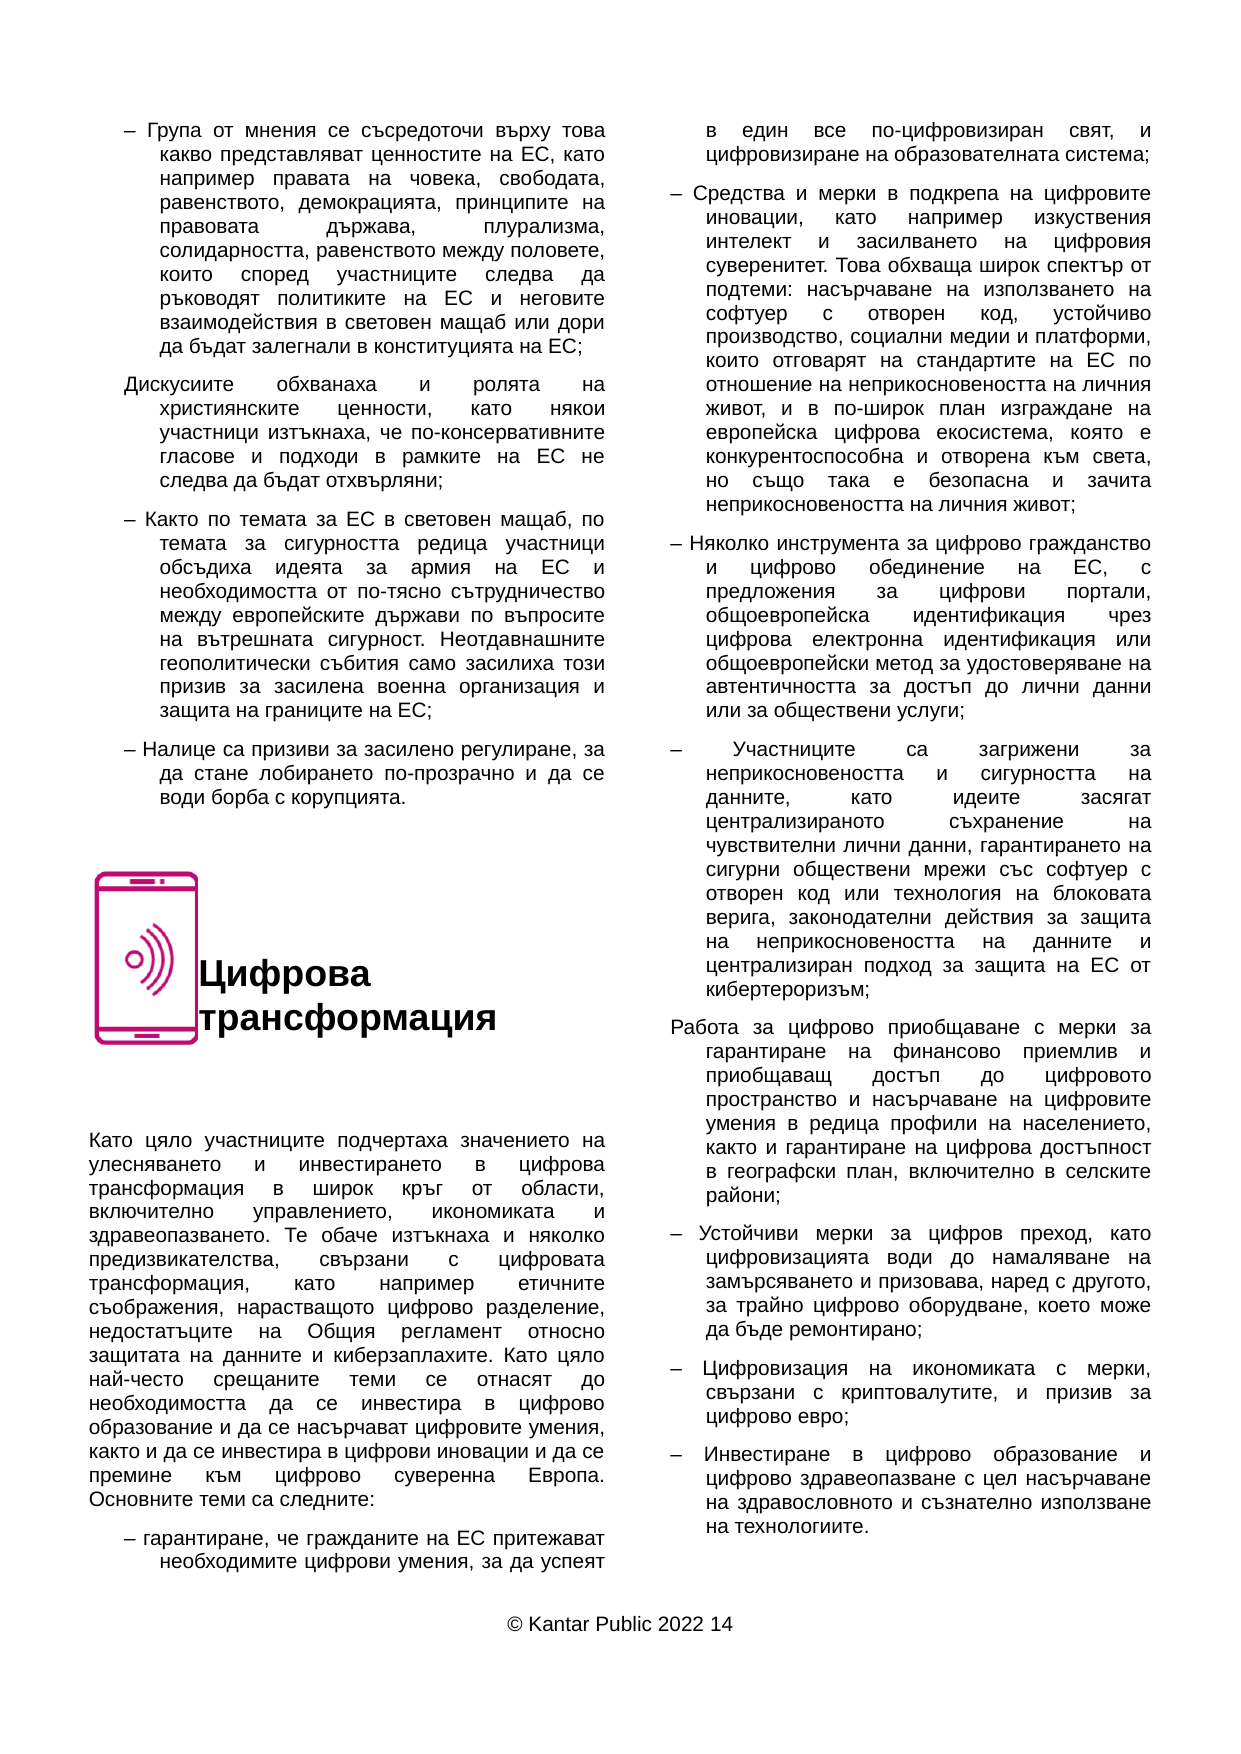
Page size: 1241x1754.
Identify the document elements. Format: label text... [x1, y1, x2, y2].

text ‒ Участниците са загрижени за неприкосновеността и сигурността на данните, като идеите засягат централизираното съхранение на чувствителни лични данни, гарантирането на сигурни обществени мрежи със софтуер с отворен код или технология на блоковата верига, законодателни действия за защита на неприкосновеността на данните и централизиран подход за защита на ЕС от кибертероризъм; [670, 737, 1152, 1000]
subtitle [88, 952, 94, 1038]
text ‒ Група от мнения се съсредоточи върху това какво представляват ценностите на ЕС, като например правата на човека, свободата, равенството, демокрацията, принципите на правовата държава, плурализма, солидарността, равенството между половете, които според участниците следва да ръководят политиките на ЕС и неговите взаимодействия в световен мащаб или дори да бъдат залегнали в конституцията на ЕС; [124, 118, 605, 358]
text ‒ Инвестиране в цифрово образование и цифрово здравеопазване с цел насърчаване на здравословното и съзнателно използване на технологиите. [670, 1442, 1152, 1538]
text Работа за цифрово приобщаване с мерки за гарантиране на финансово приемлив и приобщаващ достъп до цифровото пространство и насърчаване на цифровите умения в редица профили на населението, както и гарантиране на цифрова достъпност в географски план, включително в селските райони; [670, 1015, 1152, 1207]
text ‒ гарантиране, че гражданите на ЕС притежават необходимите цифрови умения, за да успеят [124, 1525, 605, 1573]
text ‒ Цифровизация на икономиката с мерки, свързани с криптовалутите, и призив за цифрово евро; [670, 1356, 1152, 1427]
text ‒ Няколко инструмента за цифрово гражданство и цифрово обединение на ЕС, с предложения за цифрови портали, общоевропейска идентификация чрез цифрова електронна идентификация или общоевропейски метод за удостоверяване на автентичността за достъп до лични данни или за обществени услуги; [670, 531, 1152, 722]
text ‒ Както по темата за ЕС в световен мащаб, по темата за сигурността редица участници обсъдиха идеята за армия на ЕС и необходимостта от по-тясно сътрудничество между европейските държави по въпросите на вътрешната сигурност. Неотдавнашните геополитически събития само засилиха този призив за засилена военна организация и защита на границите на ЕС; [124, 507, 605, 722]
subtitle Цифрова трансформация [198, 952, 605, 1038]
picture [94, 871, 198, 1045]
text ‒ Средства и мерки в подкрепа на цифровите иновации, като например изкуствения интелект и засилването на цифровия суверенитет. Това обхваща широк спектър от подтеми: насърчаване на използването на софтуер с отворен код, устойчиво производство, социални медии и платформи, които отговарят на стандартите на ЕС по отношение на неприкосновеността на личния живот, и в по-широк план изграждане на европейска цифрова екосистема, която е конкурентоспособна и отворена към света, но също така е безопасна и зачита неприкосновеността на личния живот; [670, 181, 1152, 516]
text Като цяло участниците подчертаха значението на улесняването и инвестирането в цифрова трансформация в широк кръг от области, включително управлението, икономиката и здравеопазването. Те обаче изтъкнаха и няколко предизвикателства, свързани с цифровата трансформация, като например етичните съображения, нарастващото цифрово разделение, недостатъците на Общия регламент относно защитата на данните и киберзаплахите. Като цяло най-често срещаните теми се отнасят до необходимостта да се инвестира в цифрово образование и да се насърчават цифровите умения, както и да се инвестира в цифрови иновации и да се премине към цифрово суверенна Европа. Основните теми са следните: [88, 1127, 605, 1511]
text в един все по-цифровизиран свят, и цифровизиране на образователната система; [670, 118, 1152, 166]
text ‒ Устойчиви мерки за цифров преход, като цифровизацията води до намаляване на замърсяването и призовава, наред с другото, за трайно цифрово оборудване, което може да бъде ремонтирано; [670, 1221, 1152, 1341]
text ‒ Налице са призиви за засилено регулиране, за да стане лобирането по-прозрачно и да се води борба с корупцията. [124, 737, 605, 809]
text Дискусиите обхванаха и ролята на християнските ценности, като някои участници изтъкнаха, че по-консервативните гласове и подходи в рамките на ЕС не следва да бъдат отхвърляни; [124, 372, 605, 492]
